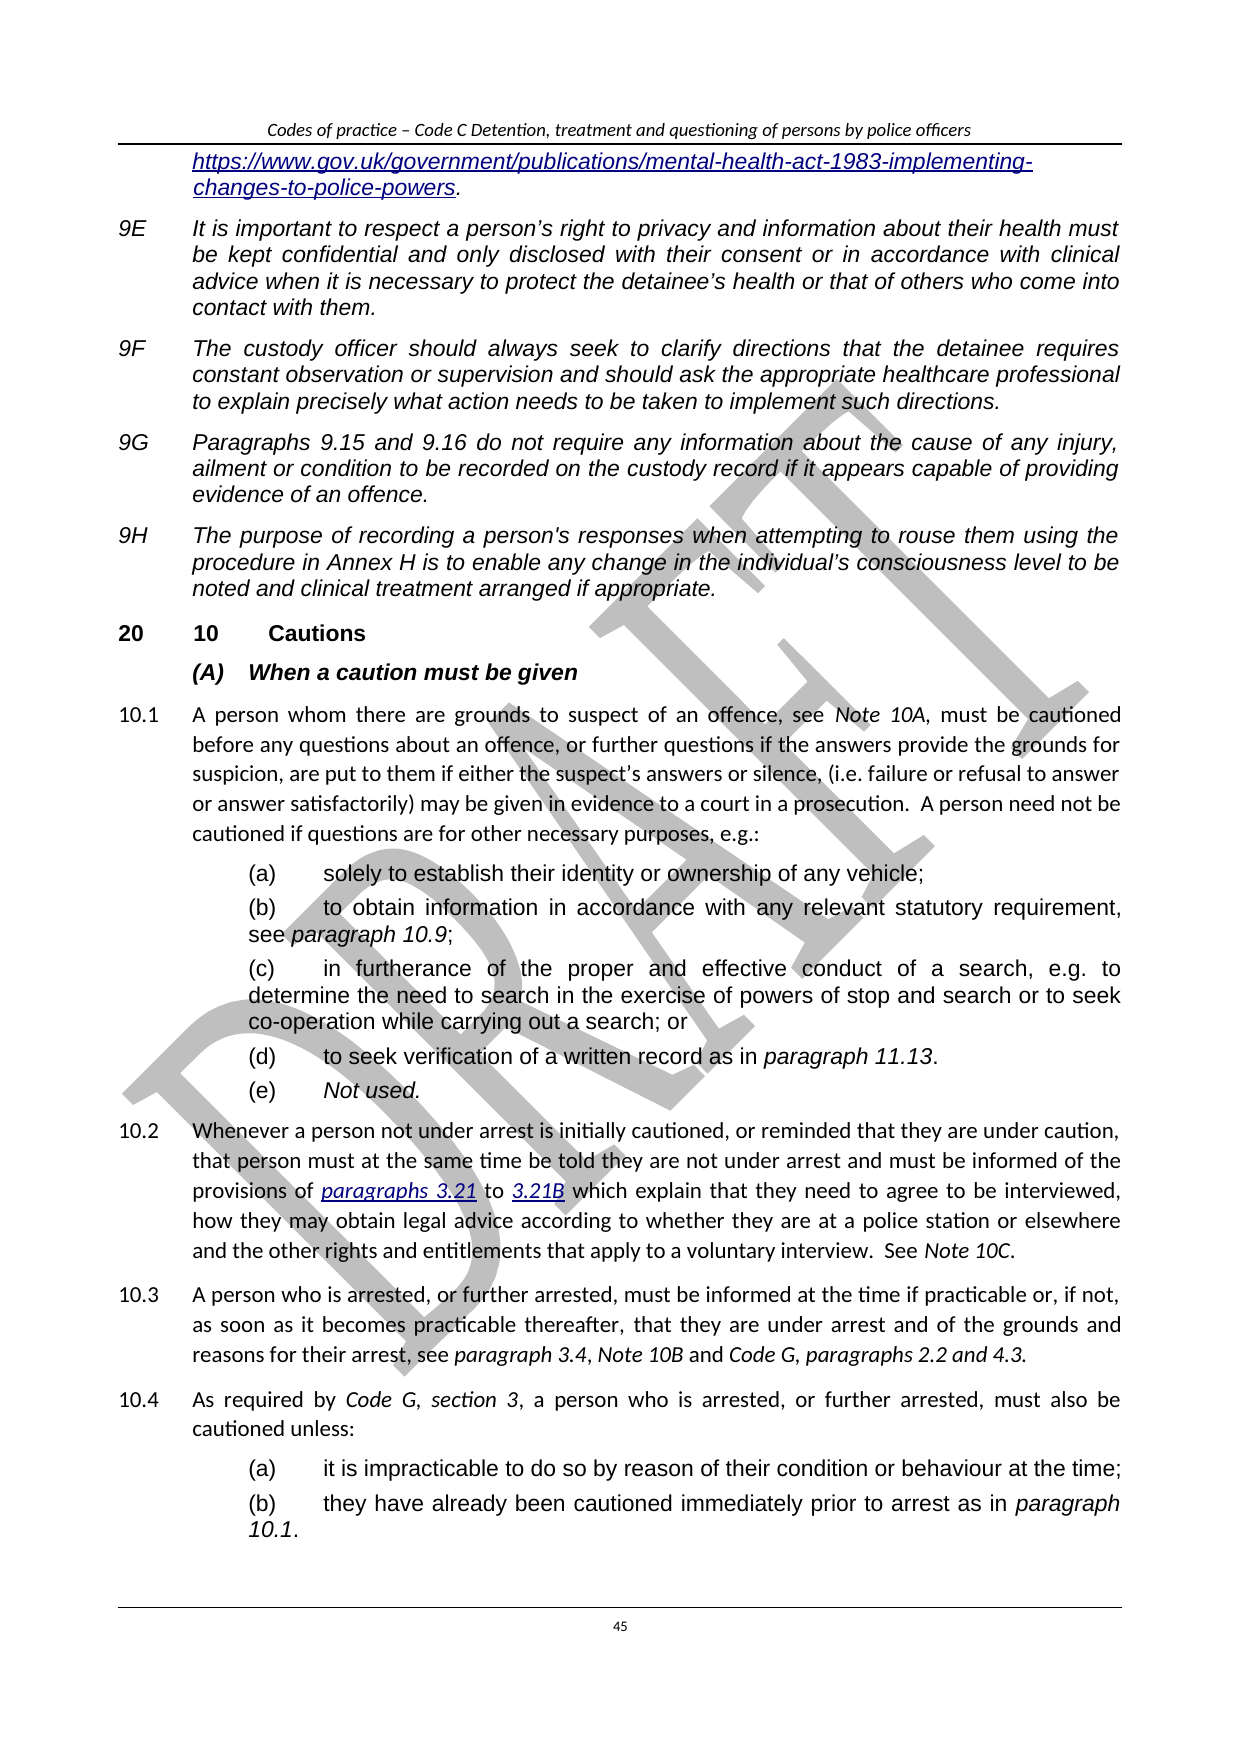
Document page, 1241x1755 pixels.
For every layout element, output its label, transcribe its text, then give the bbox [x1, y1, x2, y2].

text 10.1 A person whom there are grounds to suspect of an offence, see Note 10A, must be cautioned before any questions about an offence, or further questions if the answers provide the grounds for suspicion, are put to them if either the suspect’s answers or silence, (i.e. failure or refusal to answer or answer satisfactorily) may be given in evidence to a court in a prosecution. A person need not be cautioned if questions are for other necessary purposes, e.g.: [789, 700, 1122, 847]
list (a) it is impracticable to do so by reason of their condition or behaviour at the time; [248, 1455, 1122, 1481]
list (c) in furtherance of the proper and effective conduct of a search, e.g. to determine the need to search in the exercise of powers of stop and search or to seek co-operation while carrying out a search; or [516, 955, 701, 1034]
list (c) in furtherance of the proper and effective conduct of a search, e.g. to determine the need to search in the exercise of powers of stop and search or to seek co-operation while carrying out a search; or [383, 955, 494, 1033]
list (d) to seek verification of a written record as in paragraph 11.13. [248, 1043, 333, 1069]
list (e) Not used. [679, 1077, 1122, 1104]
subtitle [1011, 659, 1122, 685]
text 9H The purpose of recording a person's responses when attempting to rouse them using the procedure in Annex H is to enable any change in the individual’s consciousness level to be noted and clinical treatment arranged if appropriate. [654, 522, 909, 601]
text 9G Paragraphs 9.15 and 9.16 do not require any information about the cause of any injury, ailment or condition to be recorded on the custody record if it appears capable of providing evidence of an offence. [803, 428, 1122, 508]
text 10.2 Whenever a person not under arrest is initially cautioned, or reminded that they are under caution, that person must at the same time be told they are not under arrest and must be informed of the provisions of paragraphs 3.21 to 3.21B which explain that they need to agree to be interviewed, how they may obtain legal advice according to whether they are at a police station or elsewhere and the other rights and entitlements that apply to a voluntary interview. See Note 10C. [224, 1116, 472, 1264]
list (a) solely to establish their identity or ownership of any vehicle; [603, 860, 685, 886]
subtitle [662, 620, 954, 646]
list (a) solely to establish their identity or ownership of any vehicle; [248, 860, 356, 886]
subtitle 10 Cautions [118, 620, 643, 646]
list (c) in furtherance of the proper and effective conduct of a search, e.g. to determine the need to search in the exercise of powers of stop and search or to seek co-operation while carrying out a search; or [248, 955, 417, 1034]
list (b) to obtain information in accordance with any relevant statutory requirement, see paragraph 10.9; [248, 894, 320, 947]
list (d) to seek verification of a written record as in paragraph 11.13. [356, 1043, 452, 1069]
text 9F The custody officer should always seek to clarify directions that the detainee requires constant observation or supervision and should ask the appropriate healthcare professional to explain precisely what action needs to be taken to implement such directions. [118, 335, 1122, 414]
text 10.2 Whenever a person not under arrest is initially cautioned, or reminded that they are under caution, that person must at the same time be told they are not under arrest and must be informed of the provisions of paragraphs 3.21 to 3.21B which explain that they need to agree to be interviewed, how they may obtain legal advice according to whether they are at a police station or elsewhere and the other rights and entitlements that apply to a voluntary interview. See Note 10C. [433, 1116, 1122, 1264]
text 10.3 A person who is arrested, or further arrested, must be informed at the time if practicable or, if not, as soon as it becomes practicable thereafter, that they are under arrest and of the grounds and reasons for their arrest, see paragraph 3.4, Note 10B and Code G, paragraphs 2.2 and 4.3. [118, 1280, 405, 1368]
subtitle (A) When a caution must be given [192, 659, 682, 685]
list (b) to obtain information in accordance with any relevant statutory requirement, see paragraph 10.9; [474, 894, 642, 947]
text 10.1 A person whom there are grounds to suspect of an offence, see Note 10A, must be cautioned before any questions about an offence, or further questions if the answers provide the grounds for suspicion, are put to them if either the suspect’s answers or silence, (i.e. failure or refusal to answer or answer satisfactorily) may be given in evidence to a court in a prosecution. A person need not be cautioned if questions are for other necessary purposes, e.g.: [528, 752, 666, 847]
list (b) to obtain information in accordance with any relevant statutory requirement, see paragraph 10.9; [653, 894, 804, 947]
subtitle [806, 659, 993, 685]
list (e) Not used. [395, 1077, 487, 1104]
list (d) to seek verification of a written record as in paragraph 11.13. [481, 1043, 585, 1069]
list (b) to obtain information in accordance with any relevant statutory requirement, see paragraph 10.9; [341, 894, 478, 947]
text 9H The purpose of recording a person's responses when attempting to rouse them using the procedure in Annex H is to enable any change in the individual’s consciousness level to be noted and clinical treatment arranged if appropriate. [118, 522, 692, 601]
list (e) Not used. [505, 1077, 655, 1104]
text 10.3 A person who is arrested, or further arrested, must be informed at the time if practicable or, if not, as soon as it becomes practicable thereafter, that they are under arrest and of the grounds and reasons for their arrest, see paragraph 3.4, Note 10B and Code G, paragraphs 2.2 and 4.3. [415, 1280, 1122, 1368]
subtitle [972, 620, 1122, 646]
text 10.2 Whenever a person not under arrest is initially cautioned, or reminded that they are under caution, that person must at the same time be told they are not under arrest and must be informed of the provisions of paragraphs 3.21 to 3.21B which explain that they need to agree to be interviewed, how they may obtain legal advice according to whether they are at a police station or elsewhere and the other rights and entitlements that apply to a voluntary interview. See Note 10C. [118, 1116, 327, 1264]
subtitle [701, 659, 807, 685]
list (e) Not used. [248, 1077, 374, 1104]
list (b) to obtain information in accordance with any relevant statutory requirement, see paragraph 10.9; [793, 894, 1122, 947]
list (b) they have already been cautioned immediately prior to arrest as in paragraph 10.1. [248, 1489, 1122, 1542]
list (a) solely to establish their identity or ownership of any vehicle; [897, 860, 1122, 886]
text 10.1 A person whom there are grounds to suspect of an offence, see Note 10A, must be cautioned before any questions about an offence, or further questions if the answers provide the grounds for suspicion, are put to them if either the suspect’s answers or silence, (i.e. failure or refusal to answer or answer satisfactorily) may be given in evidence to a court in a prosecution. A person need not be cautioned if questions are for other necessary purposes, e.g.: [118, 700, 844, 847]
text 10.4 As required by Code G, section 3, a person who is arrested, or further arrested, must also be cautioned unless: [118, 1385, 1122, 1443]
text 9E It is important to respect a person’s right to privacy and information about their health must be kept confidential and only disclosed with their consent or in accordance with clinical advice when it is necessary to protect the detainee’s health or that of others who come into contact with them. [118, 215, 1122, 320]
list (a) solely to establish their identity or ownership of any vehicle; [432, 860, 600, 886]
text https://www.gov.uk/government/publications/mental-health-act-1983-implementing-changes-to-police-powers. [192, 148, 1122, 200]
list (c) in furtherance of the proper and effective conduct of a search, e.g. to determine the need to search in the exercise of powers of stop and search or to seek co-operation while carrying out a search; or [669, 955, 1122, 1034]
list (a) solely to establish their identity or ownership of any vehicle; [743, 860, 872, 886]
list (d) to seek verification of a written record as in paragraph 11.13. [609, 1043, 705, 1069]
list (d) to seek verification of a written record as in paragraph 11.13. [714, 1043, 1122, 1069]
text 9G Paragraphs 9.15 and 9.16 do not require any information about the cause of any injury, ailment or condition to be recorded on the custody record if it appears capable of providing evidence of an offence. [118, 428, 786, 508]
text 9H The purpose of recording a person's responses when attempting to rouse them using the procedure in Annex H is to enable any change in the individual’s consciousness level to be noted and clinical treatment arranged if appropriate. [874, 522, 1122, 601]
